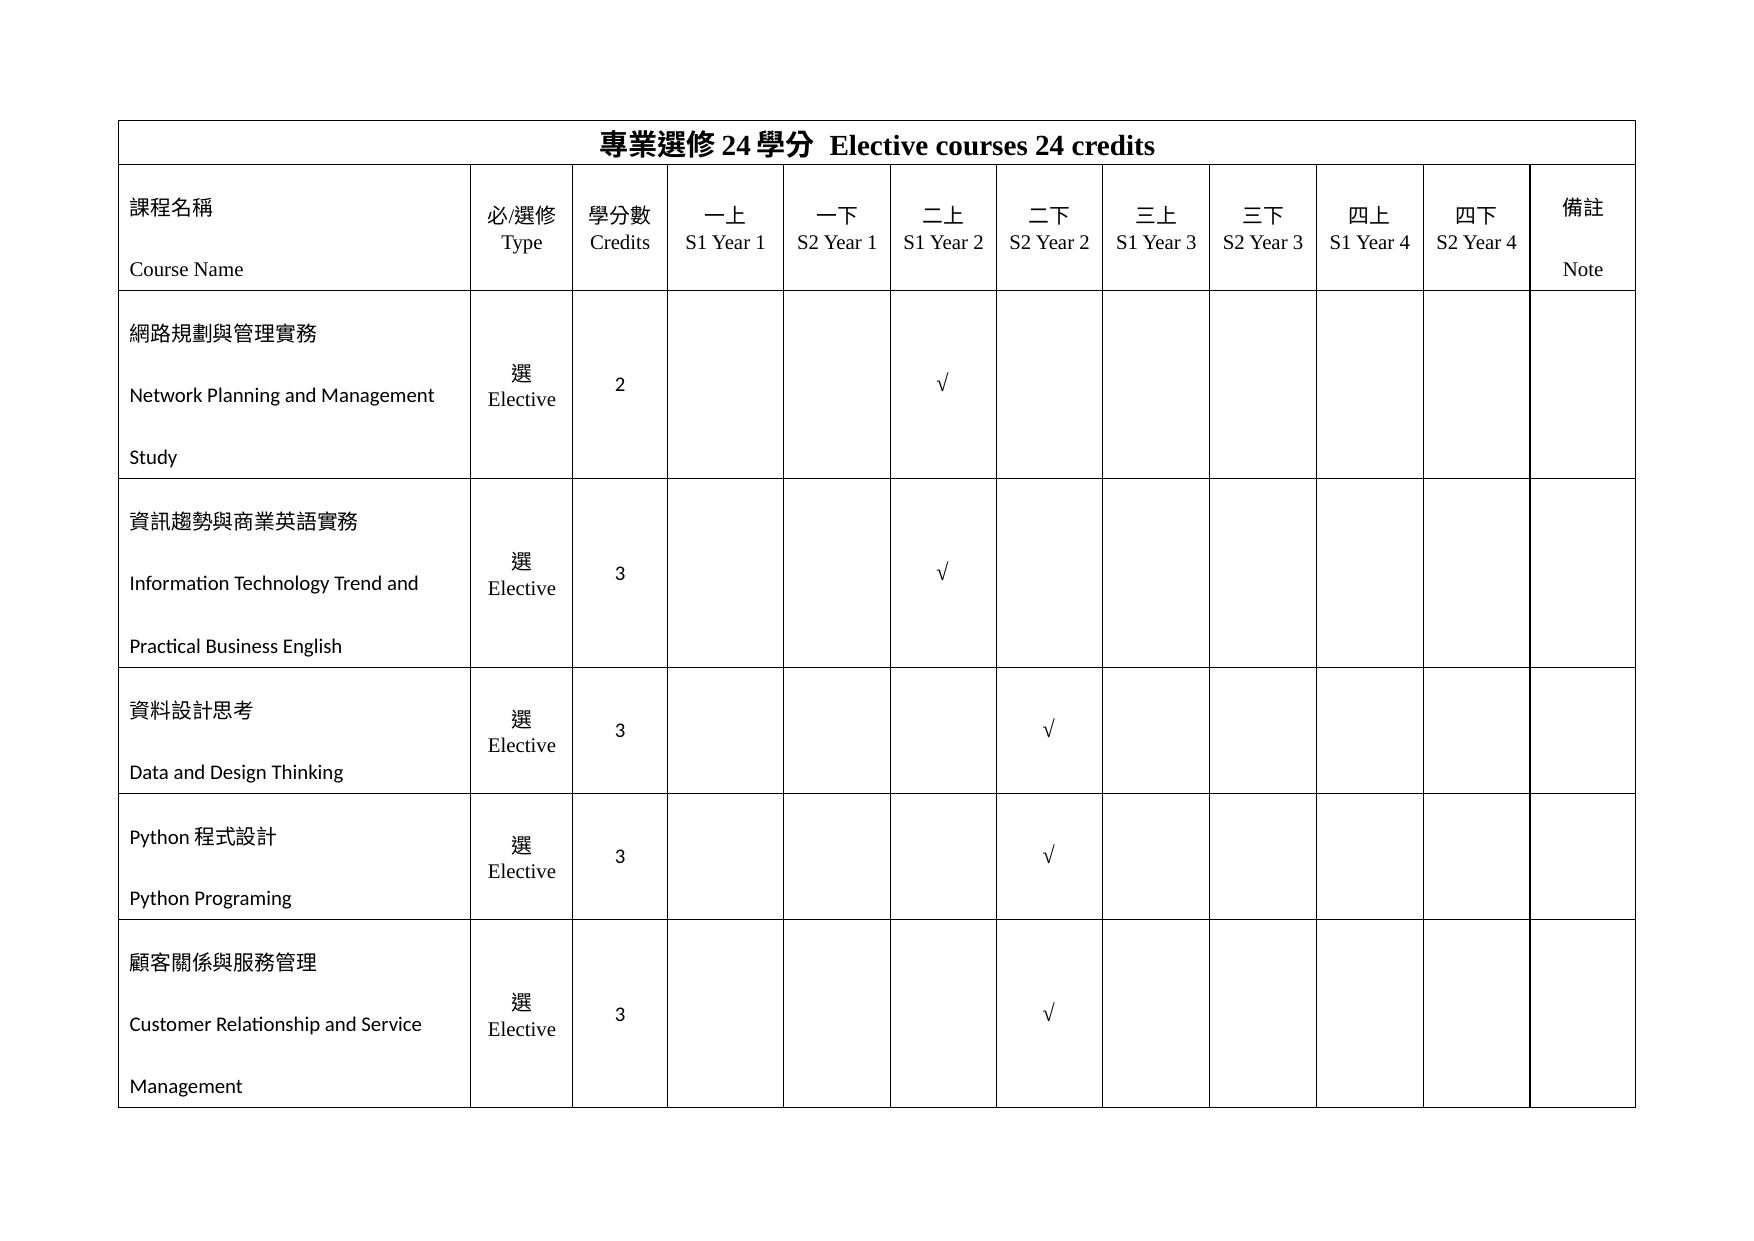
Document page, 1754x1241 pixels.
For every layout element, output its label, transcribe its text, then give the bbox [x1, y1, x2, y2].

table_cell 四上 S1 Year 4 [1317, 165, 1423, 289]
table_cell [997, 291, 1102, 478]
table_cell 四下 S2 Year 4 [1424, 165, 1529, 289]
table_cell [1210, 920, 1316, 1107]
table_cell 選 Elective [471, 920, 572, 1107]
table_cell [1317, 920, 1423, 1107]
table_cell [1317, 479, 1423, 667]
table_cell [784, 794, 890, 919]
table_cell 3 [573, 479, 667, 667]
table_cell 3 [573, 668, 667, 793]
table_cell [1103, 479, 1209, 667]
table_cell [997, 794, 1102, 919]
table_cell [784, 479, 890, 667]
table_cell 選 Elective [471, 668, 572, 793]
table_cell [997, 668, 1102, 793]
table_cell [784, 668, 890, 793]
table_cell [668, 291, 783, 478]
table_cell [891, 479, 996, 667]
table_cell 三上 S1 Year 3 [1103, 165, 1209, 289]
table_cell [1103, 291, 1209, 478]
table_cell 課程名稱 Course Name [119, 165, 470, 289]
table_cell [1531, 479, 1635, 667]
table_cell [668, 794, 783, 919]
table_cell [1210, 668, 1316, 793]
table_cell [1103, 668, 1209, 793]
table_cell [1531, 291, 1635, 478]
table_cell [784, 291, 890, 478]
table_cell [668, 920, 783, 1107]
table_cell 二上 S1 Year 2 [891, 165, 996, 289]
table_cell 二下 S2 Year 2 [997, 165, 1102, 289]
table_cell [891, 920, 996, 1107]
table_cell 一下 S2 Year 1 [784, 165, 890, 289]
table_cell [891, 794, 996, 919]
table_cell [1531, 794, 1635, 919]
table_cell [1103, 920, 1209, 1107]
table_cell [1210, 291, 1316, 478]
table_cell 資訊趨勢與商業英語實務 Information Technology Trend and Practical Business English [119, 479, 470, 667]
table_cell [1531, 668, 1635, 793]
table_cell 三下 S2 Year 3 [1210, 165, 1316, 289]
table_cell 3 [573, 920, 667, 1107]
table_cell [997, 479, 1102, 667]
table_cell [1317, 291, 1423, 478]
table_cell [668, 668, 783, 793]
table_cell Python程式設計 Python Programing [119, 794, 470, 919]
table_cell [1424, 920, 1529, 1107]
table_cell 3 [573, 794, 667, 919]
table_cell 必/選修 Type [471, 165, 572, 289]
table_cell 學分數 Credits [573, 165, 667, 289]
table_cell 網路規劃與管理實務 Network Planning and Management Study [119, 291, 470, 478]
table_cell [1424, 668, 1529, 793]
table_cell [1317, 794, 1423, 919]
table_cell [1317, 668, 1423, 793]
table_cell [1210, 479, 1316, 667]
table_cell 顧客關係與服務管理 Customer Relationship and Service Management [119, 920, 470, 1107]
table_cell 備註 Note [1531, 165, 1635, 289]
table_cell [891, 668, 996, 793]
table_cell [668, 479, 783, 667]
table_cell [1424, 794, 1529, 919]
table_cell [1424, 291, 1529, 478]
table_cell 資料設計思考 Data and Design Thinking [119, 668, 470, 793]
table_cell 2 [573, 291, 667, 478]
table_cell [891, 291, 996, 478]
table_cell [784, 920, 890, 1107]
table_cell 選 Elective [471, 794, 572, 919]
table_cell 選 Elective [471, 479, 572, 667]
table_cell [997, 920, 1102, 1107]
table_cell [1210, 794, 1316, 919]
table_cell [1424, 479, 1529, 667]
table_cell 一上 S1 Year 1 [668, 165, 783, 289]
table_cell 選 Elective [471, 291, 572, 478]
table_header 專業選修24學分 Elective courses 24 credits [119, 121, 1635, 163]
table_cell [1531, 920, 1635, 1107]
table_cell [1103, 794, 1209, 919]
